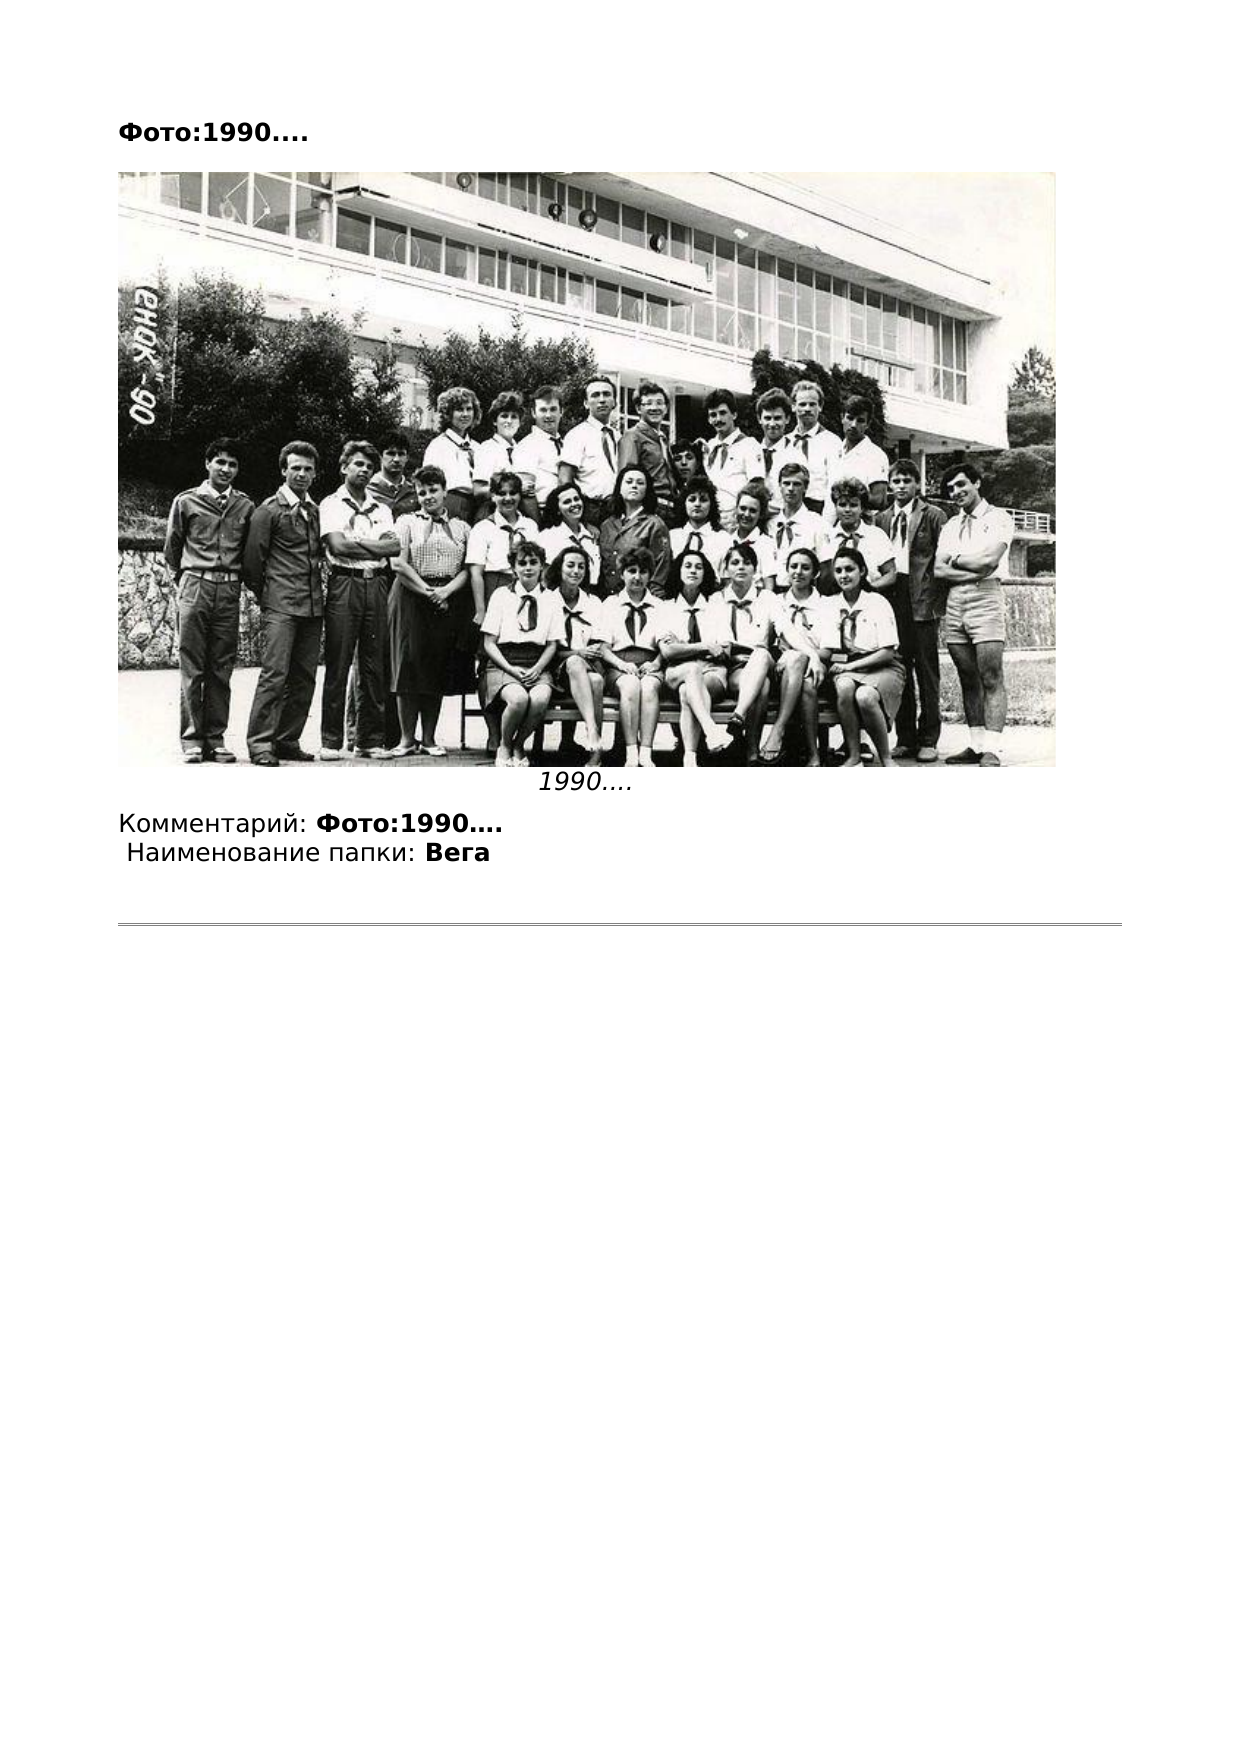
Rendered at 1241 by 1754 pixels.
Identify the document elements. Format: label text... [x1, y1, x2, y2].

picture [118, 172, 1056, 767]
text 1990.... [118, 767, 1056, 796]
subtitle Фото:1990.... [118, 118, 1122, 147]
text Комментарий: Фото:1990…. Наименование папки: Вега [118, 809, 1122, 896]
